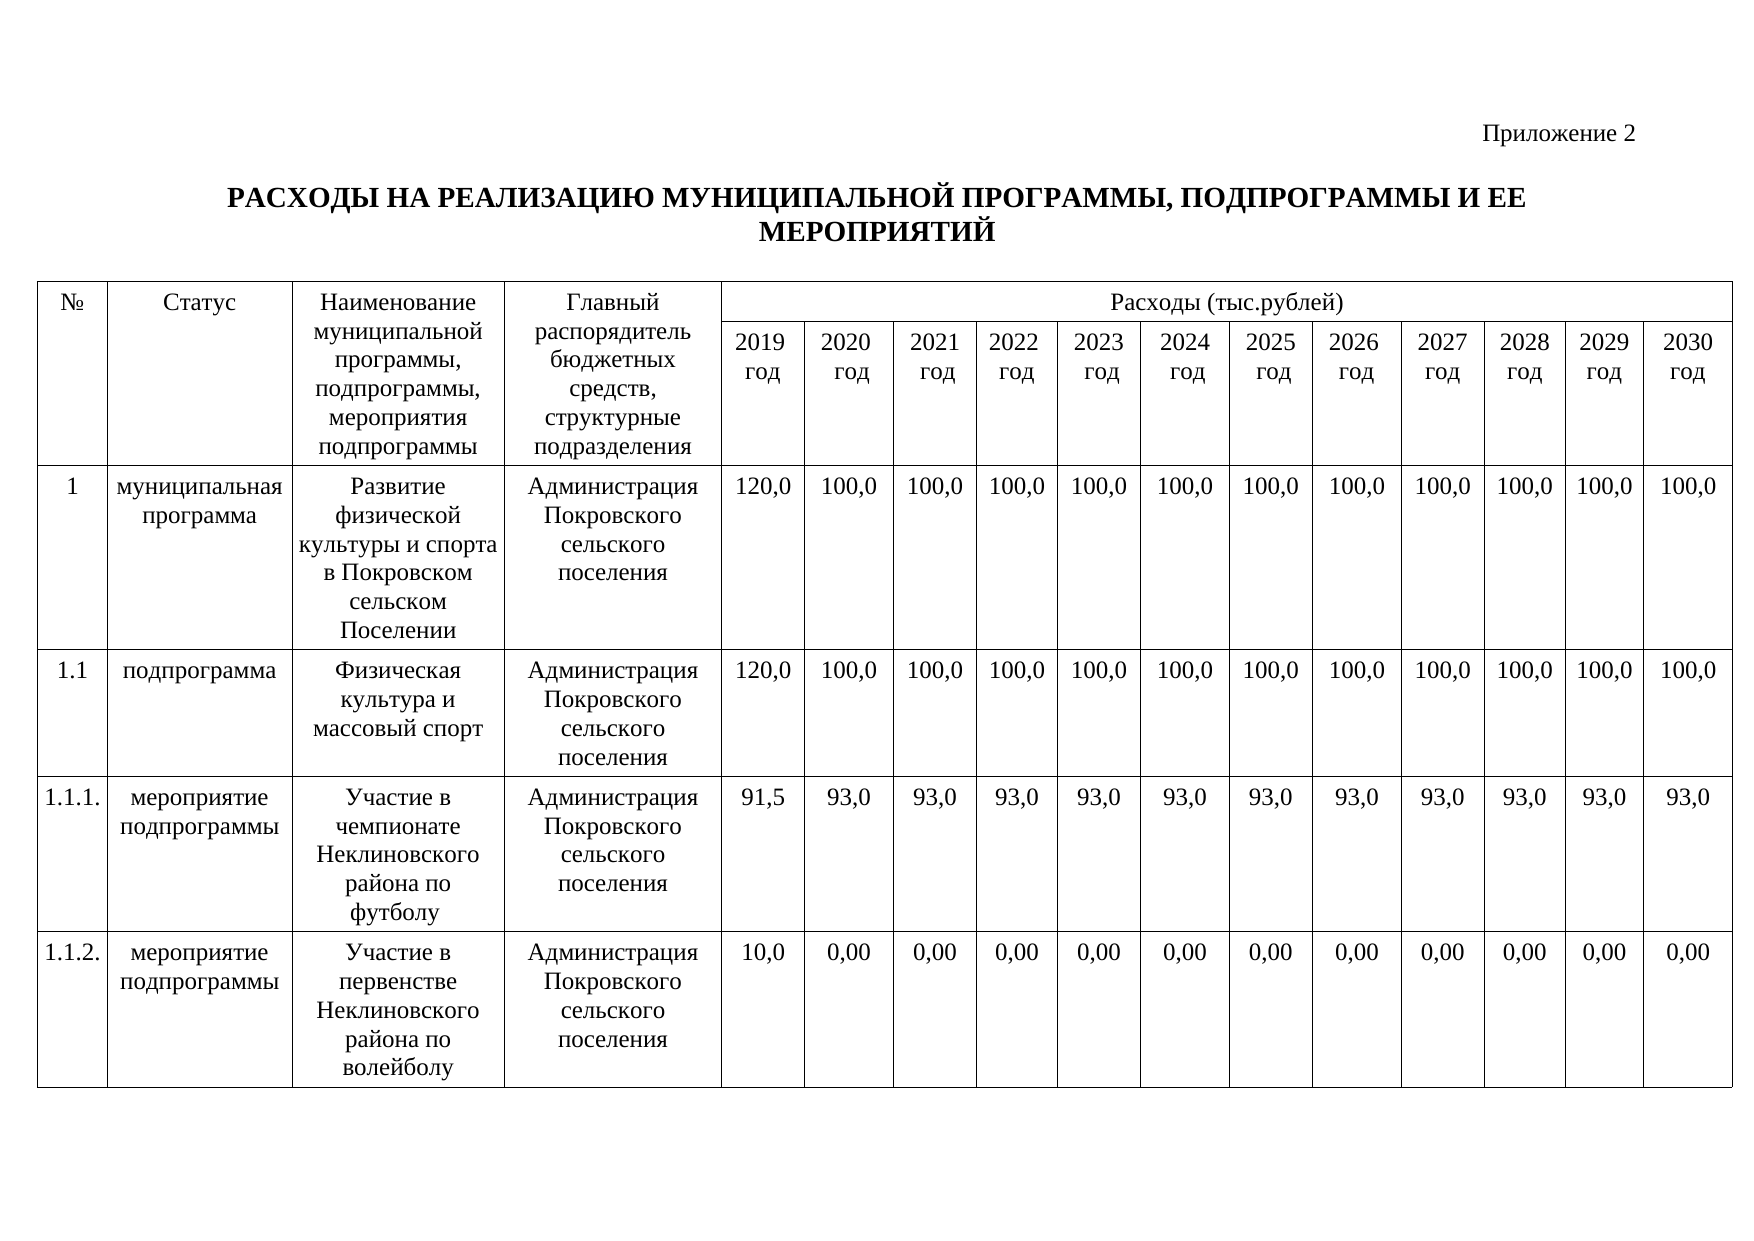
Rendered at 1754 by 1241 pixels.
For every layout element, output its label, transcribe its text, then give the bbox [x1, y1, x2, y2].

table_header № [38, 282, 107, 465]
table_cell Администрация Покровского сельского поселения [505, 932, 721, 1087]
table_cell 100,0 [1566, 466, 1643, 649]
table_cell 100,0 [1313, 650, 1401, 776]
table_cell 2020 год [805, 322, 893, 465]
table_cell 93,0 [1313, 777, 1401, 931]
table_cell 100,0 [1313, 466, 1401, 649]
table_cell 100,0 [977, 650, 1057, 776]
table_cell 100,0 [1058, 650, 1140, 776]
table_cell Участие в чемпионате Неклиновского района по футболу [293, 777, 504, 931]
table_cell муниципальная программа [108, 466, 292, 649]
table_cell Развитие физической культуры и спорта в Покровском сельском Поселении [293, 466, 504, 649]
table_cell 100,0 [805, 650, 893, 776]
table_cell Администрация Покровского сельского поселения [505, 650, 721, 776]
table_cell 0,00 [1230, 932, 1312, 1087]
table_cell 2023 год [1058, 322, 1140, 465]
table_cell 100,0 [1058, 466, 1140, 649]
table_cell Участие в первенстве Неклиновского района по волейболу [293, 932, 504, 1087]
table_cell 0,00 [1313, 932, 1401, 1087]
table_cell 93,0 [1485, 777, 1565, 931]
table_cell 2022 год [977, 322, 1057, 465]
table_cell 100,0 [1644, 466, 1732, 649]
table_cell 100,0 [1230, 466, 1312, 649]
table_cell 1 [38, 466, 107, 649]
table_cell 100,0 [1485, 650, 1565, 776]
table_cell Администрация Покровского сельского поселения [505, 777, 721, 931]
table_cell 93,0 [805, 777, 893, 931]
table_cell 120,0 [722, 466, 804, 649]
table_cell 93,0 [1141, 777, 1229, 931]
table_cell 0,00 [1402, 932, 1484, 1087]
table_cell 1.1.1. [38, 777, 107, 931]
table_cell 0,00 [894, 932, 976, 1087]
table_cell 93,0 [977, 777, 1057, 931]
table_cell 2027 год [1402, 322, 1484, 465]
table_cell 2026 год [1313, 322, 1401, 465]
table_cell 0,00 [805, 932, 893, 1087]
table_cell 100,0 [1566, 650, 1643, 776]
table_cell 1.1 [38, 650, 107, 776]
table_cell 10,0 [722, 932, 804, 1087]
table_cell 91,5 [722, 777, 804, 931]
table_cell 100,0 [1141, 650, 1229, 776]
table_cell 100,0 [894, 650, 976, 776]
table_cell 100,0 [1230, 650, 1312, 776]
text Приложение 2 [118, 118, 1636, 147]
table_cell мероприятие подпрограммы [108, 777, 292, 931]
table_cell 2029 год [1566, 322, 1643, 465]
table_cell 120,0 [722, 650, 804, 776]
table_cell 100,0 [894, 466, 976, 649]
table_cell 2028 год [1485, 322, 1565, 465]
table_cell 0,00 [977, 932, 1057, 1087]
table_cell 93,0 [1230, 777, 1312, 931]
table_cell 0,00 [1058, 932, 1140, 1087]
table_cell мероприятие подпрограммы [108, 932, 292, 1087]
table_cell 100,0 [1485, 466, 1565, 649]
text РАСХОДЫ НА РЕАЛИЗАЦИЮ МУНИЦИПАЛЬНОЙ ПРОГРАММЫ, ПОДПРОГРАММЫ И ЕЕ МЕРОПРИЯТИЙ [118, 180, 1636, 247]
table_cell подпрограмма [108, 650, 292, 776]
table_header Главный распорядитель бюджетных средств, структурные подразделения [505, 282, 721, 465]
table_cell 100,0 [805, 466, 893, 649]
table_cell 2019 год [722, 322, 804, 465]
table_cell 2030 год [1644, 322, 1732, 465]
table_cell 93,0 [1402, 777, 1484, 931]
table_cell Физическая культура и массовый спорт [293, 650, 504, 776]
table_cell 100,0 [1141, 466, 1229, 649]
table_cell 93,0 [1566, 777, 1643, 931]
table_cell 0,00 [1644, 932, 1732, 1087]
table_header Статус [108, 282, 292, 465]
table_cell 100,0 [977, 466, 1057, 649]
table_cell 2025 год [1230, 322, 1312, 465]
table_cell 2021 год [894, 322, 976, 465]
table_cell 93,0 [894, 777, 976, 931]
table_header Наименование муниципальной программы, подпрограммы, мероприятия подпрограммы [293, 282, 504, 465]
table_cell 100,0 [1402, 466, 1484, 649]
table_cell 100,0 [1402, 650, 1484, 776]
table_cell 93,0 [1644, 777, 1732, 931]
table_cell 1.1.2. [38, 932, 107, 1087]
table_cell 2024 год [1141, 322, 1229, 465]
table_cell 0,00 [1566, 932, 1643, 1087]
table_cell 0,00 [1141, 932, 1229, 1087]
table_header Расходы (тыс.рублей) [722, 282, 1732, 321]
table_cell Администрация Покровского сельского поселения [505, 466, 721, 649]
table_cell 100,0 [1644, 650, 1732, 776]
table_cell 93,0 [1058, 777, 1140, 931]
table_cell 0,00 [1485, 932, 1565, 1087]
